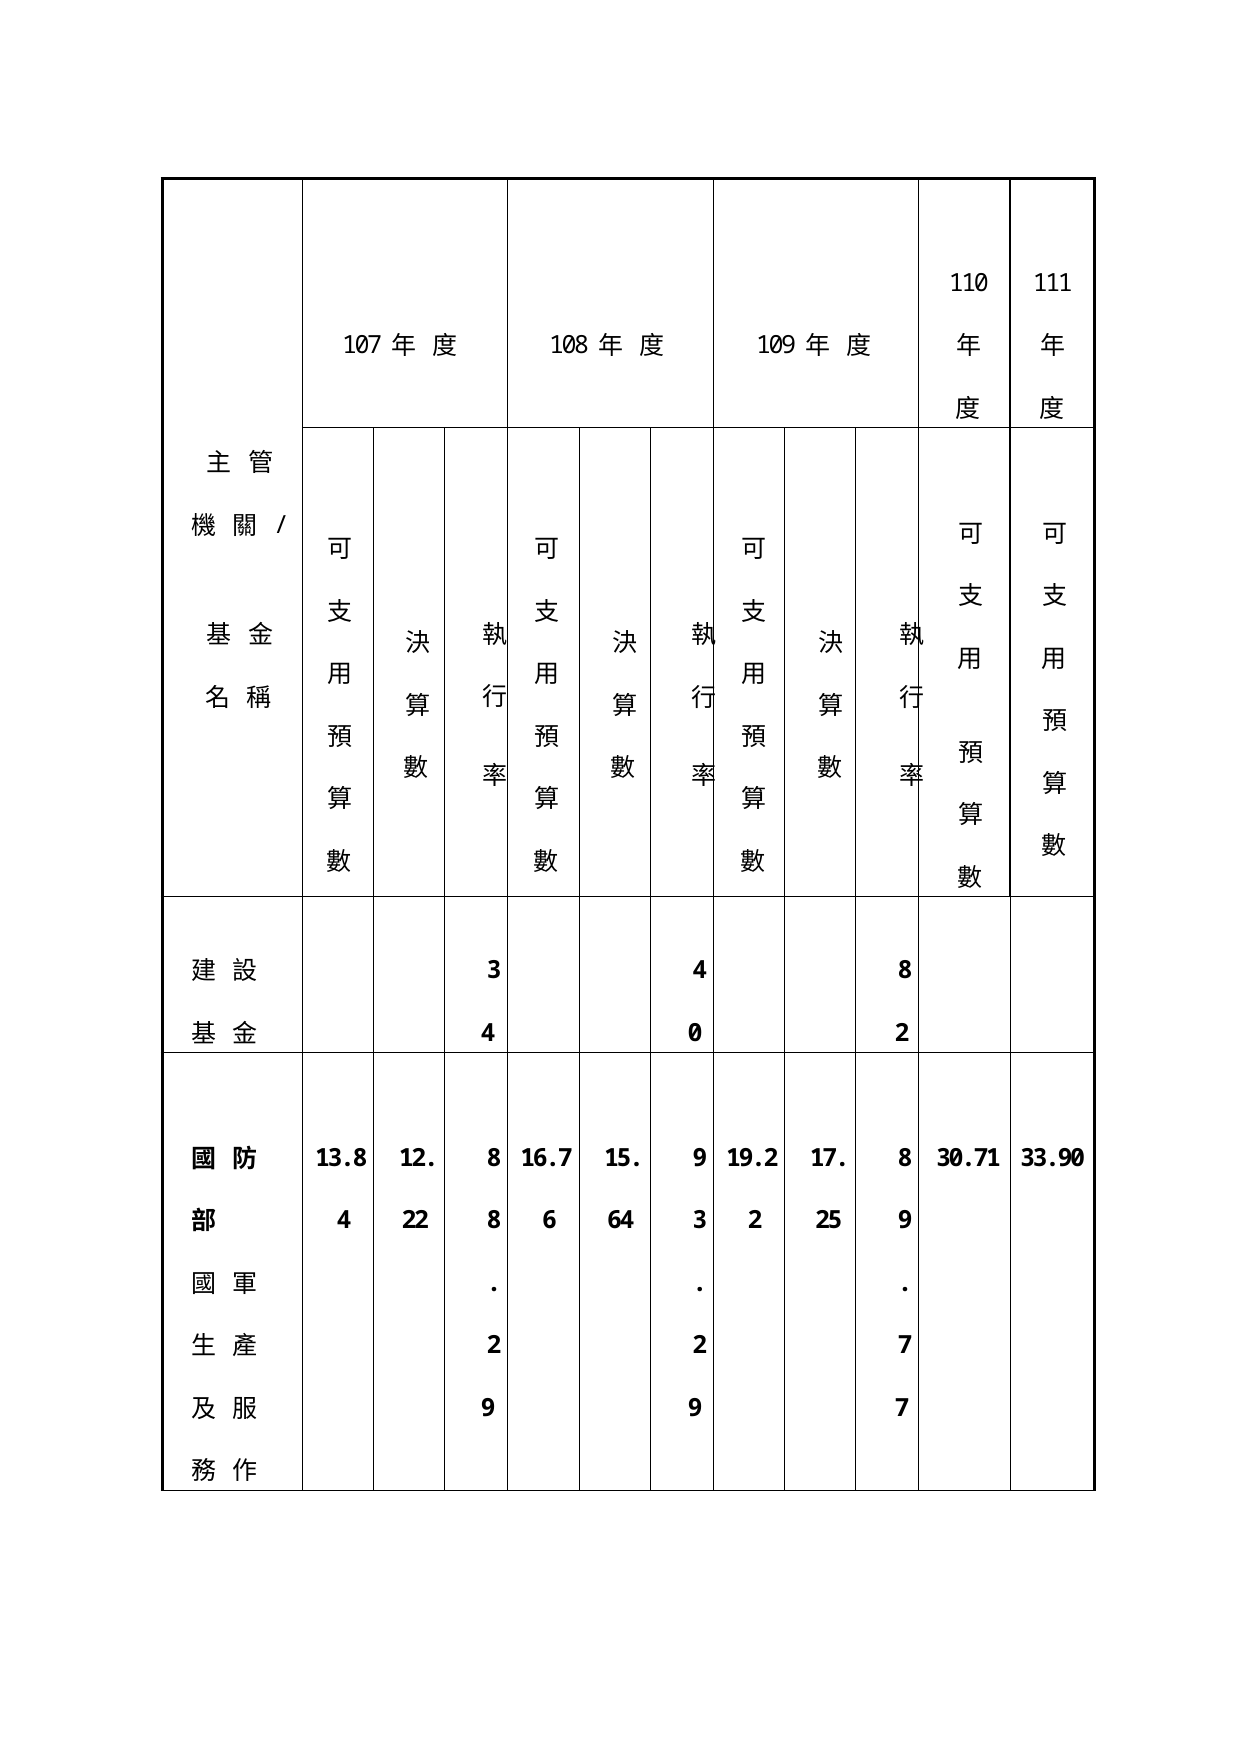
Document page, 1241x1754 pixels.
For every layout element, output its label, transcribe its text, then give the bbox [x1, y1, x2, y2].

table_cell 30.71 [919, 1053, 1010, 1490]
table_cell 19.22 [714, 1053, 784, 1490]
table_cell 40 [651, 897, 713, 1052]
table_cell [580, 897, 650, 1052]
table_cell 93.29 [651, 1053, 713, 1490]
table_cell 16.76 [508, 1053, 579, 1490]
table_cell 34 [445, 897, 507, 1052]
table_header 109年度 [714, 180, 918, 427]
table_cell 88.29 [445, 1053, 507, 1490]
table_cell [785, 897, 855, 1052]
table_cell 82 [856, 897, 918, 1052]
table_cell 決算數 [785, 428, 855, 896]
table_cell 17.25 [785, 1053, 855, 1490]
table_cell [303, 897, 373, 1052]
table_cell 可支用預算數 [508, 428, 579, 896]
table_cell [374, 897, 444, 1052]
table_cell 執行 率 [856, 428, 918, 896]
table_cell 決算數 [580, 428, 650, 896]
table_cell 執行 率 [651, 428, 713, 896]
table_cell [714, 897, 784, 1052]
table_cell 執行 率 [445, 428, 507, 896]
table_cell [508, 897, 579, 1052]
table_cell 12.22 [374, 1053, 444, 1490]
table_header 107年度 [303, 180, 507, 427]
table_header 主管機關/ 基金名稱 [164, 180, 302, 896]
table_cell 13.84 [303, 1053, 373, 1490]
table_cell 33.90 [1011, 1053, 1093, 1490]
table_cell [1011, 897, 1093, 1052]
table_header 108年度 [508, 180, 713, 427]
table_cell 決算數 [374, 428, 444, 896]
table_header 111年度 [1011, 180, 1093, 427]
table_cell 可支用 預算數 [919, 428, 1009, 896]
table_cell 可支用 預算數 [1011, 428, 1093, 896]
table_cell 建設基金 [164, 897, 302, 1052]
table_cell 國防部 國軍生產及服務作 [164, 1053, 302, 1490]
table_cell [919, 897, 1010, 1052]
table_cell 可支用預算數 [303, 428, 373, 896]
table_cell 可支用預算數 [714, 428, 784, 896]
table_header 110年度 [919, 180, 1009, 427]
table_cell 15.64 [580, 1053, 650, 1490]
table_cell 89.77 [856, 1053, 918, 1490]
